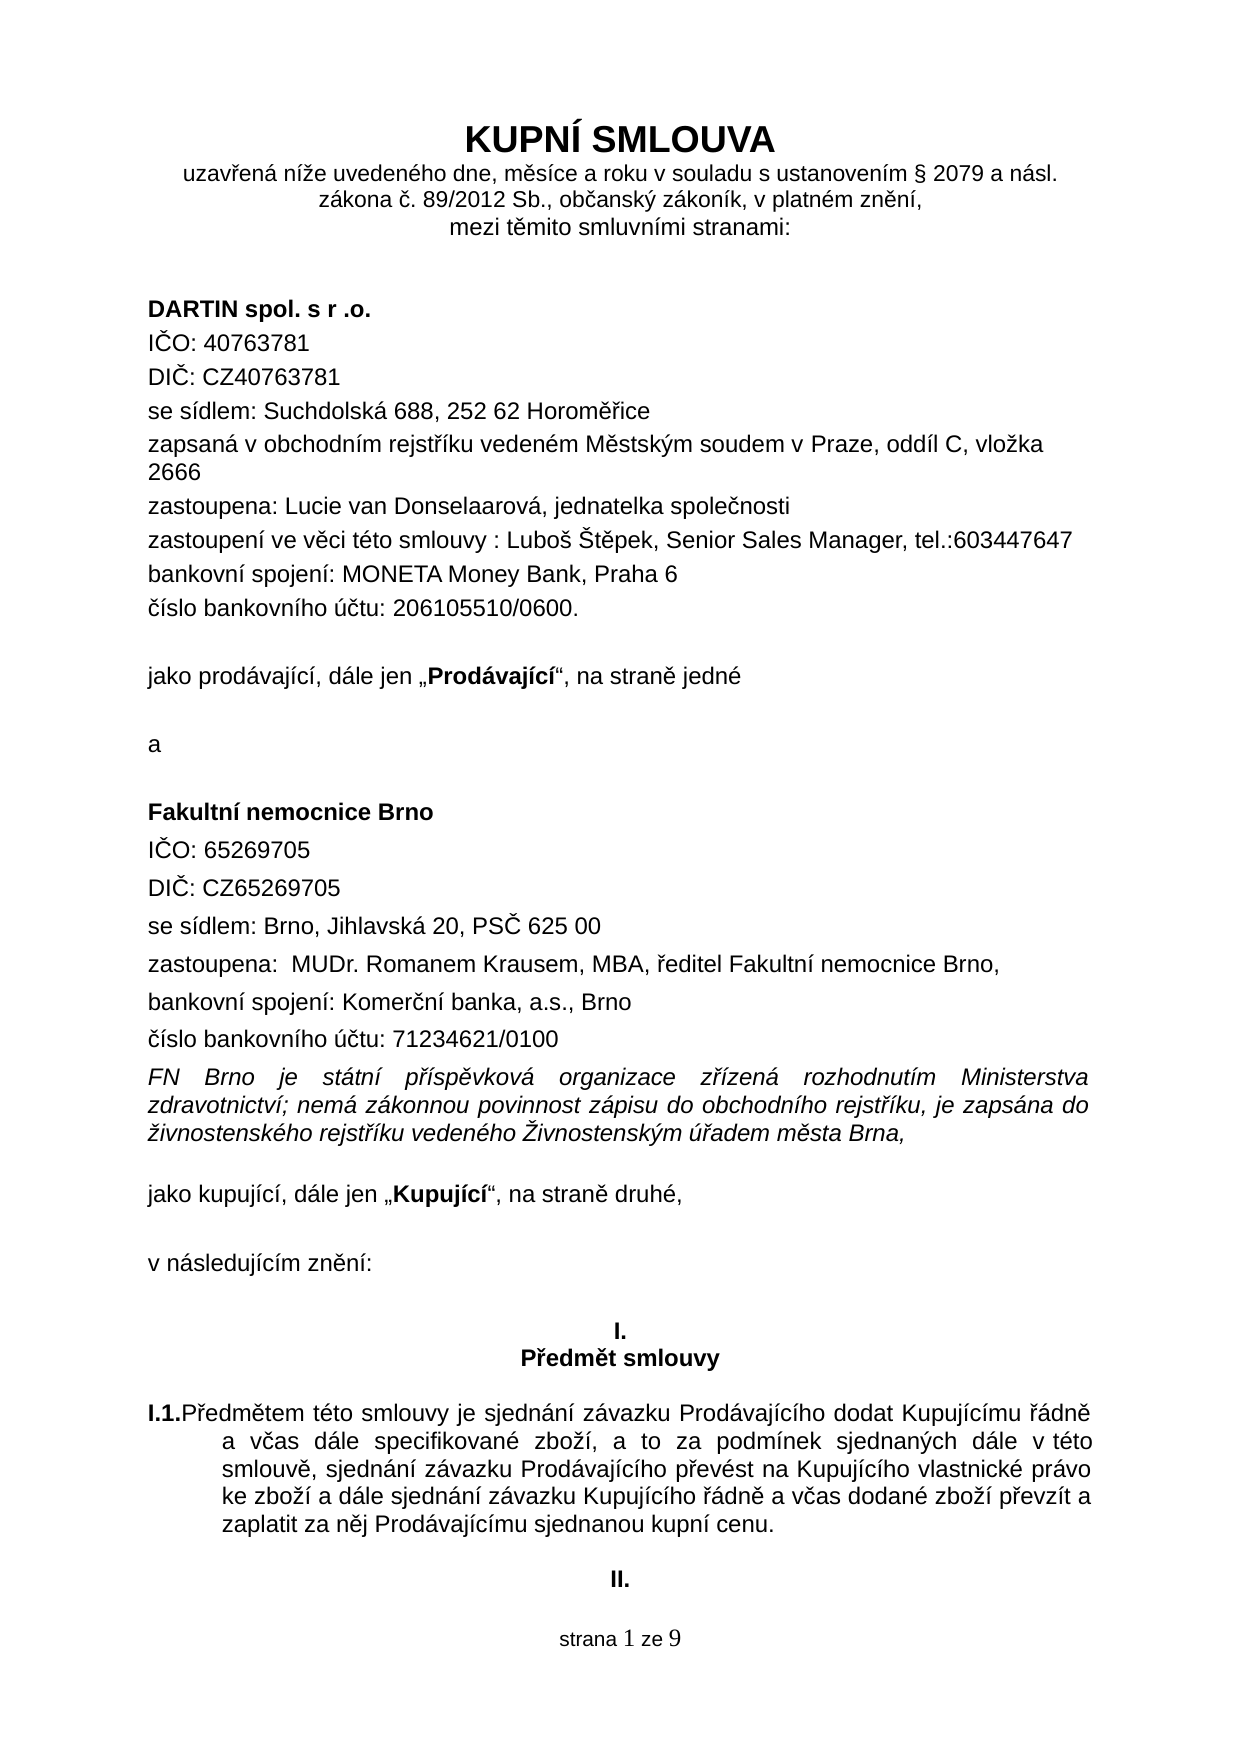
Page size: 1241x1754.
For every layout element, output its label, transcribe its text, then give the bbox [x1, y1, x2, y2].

text Předmět smlouvy [148, 1344, 1093, 1372]
text zastoupena: MUDr. Romanem Krausem, MBA, ředitel Fakultní nemocnice Brno, [148, 949, 1093, 977]
text v následujícím znění: [148, 1248, 1093, 1276]
text uzavřená níže uvedeného dne, měsíce a roku v souladu s ustanovením § 2079 a násl. zákona č. 89/2012 Sb., občanský zákoník, v platném znění, [148, 160, 1093, 213]
text IČO: 65269705 [148, 836, 1093, 863]
text se sídlem: Brno, Jihlavská 20, PSČ 625 00 [148, 912, 1093, 939]
text Fakultní nemocnice Brno [148, 798, 1093, 825]
text FN Brno je státní příspěvková organizace zřízená rozhodnutím Ministerstva zdravotnictví; nemá zákonnou povinnost zápisu do obchodního rejstříku, je zapsána do živnostenského rejstříku vedeného Živnostenským úřadem města Brna, [148, 1063, 1093, 1146]
text číslo bankovního účtu: 206105510/0600. [148, 593, 1093, 621]
text bankovní spojení: Komerční banka, a.s., Brno [148, 987, 1093, 1015]
text II. [148, 1565, 1093, 1593]
text KUPNÍ SMLOUVA [148, 117, 1093, 160]
text zastoupení ve věci této smlouvy : Luboš Štěpek, Senior Sales Manager, tel.:603447647 [148, 526, 1093, 553]
text zastoupena: Lucie van Donselaarová, jednatelka společnosti [148, 492, 1093, 519]
text IČO: 40763781 [148, 329, 1093, 356]
text bankovní spojení: MONETA Money Bank, Praha 6 [148, 559, 1093, 587]
text a [148, 730, 1093, 757]
text zapsaná v obchodním rejstříku vedeném Městským soudem v Praze, oddíl C, vložka 2666 [148, 430, 1093, 486]
text I. [148, 1317, 1093, 1344]
list Předmětem této smlouvy je sjednání závazku Prodávajícího dodat Kupujícímu řádně a včas dále specifikované zboží, a to za podmínek sjednaných dále v této smlouvě, sjednání závazku Prodávajícího převést na Kupujícího vlastnické právo ke zboží a dále sjednání závazku Kupujícího řádně a včas dodané zboží převzít a zaplatit za něj Prodávajícímu sjednanou kupní cenu. [148, 1399, 1093, 1537]
text DIČ: CZ40763781 [148, 363, 1093, 390]
text jako kupující, dále jen „Kupující“, na straně druhé, [148, 1180, 1093, 1208]
text se sídlem: Suchdolská 688, 252 62 Horoměřice [148, 397, 1093, 424]
text jako prodávající, dále jen „Prodávající“, na straně jedné [148, 662, 1093, 689]
text mezi těmito smluvními stranami: [148, 213, 1093, 240]
text číslo bankovního účtu: 71234621/0100 [148, 1025, 1093, 1053]
text DARTIN spol. s r .o. [148, 295, 1093, 323]
text DIČ: CZ65269705 [148, 874, 1093, 901]
